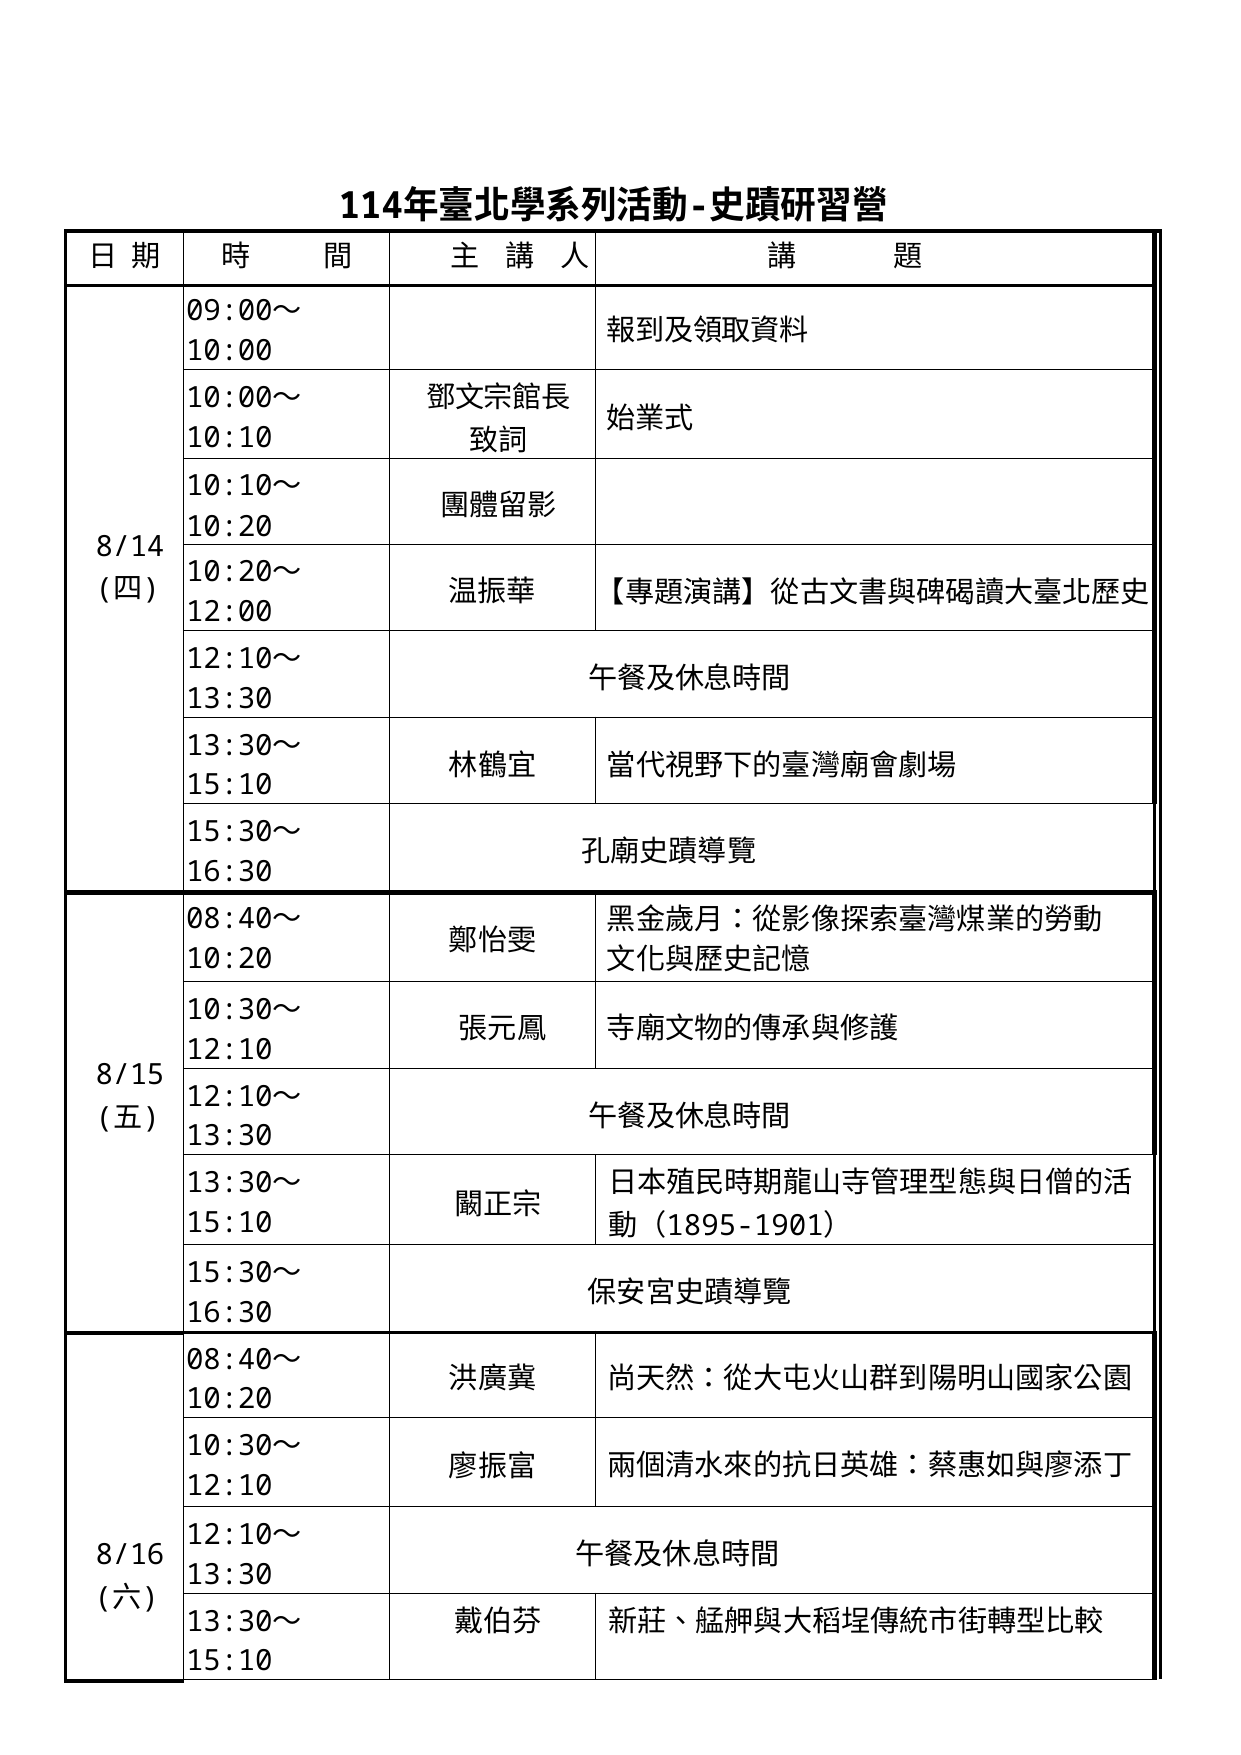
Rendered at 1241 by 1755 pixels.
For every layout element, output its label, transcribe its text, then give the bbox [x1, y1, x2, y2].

table_cell 張元鳳 [390, 982, 595, 1068]
table_header 日 期 [67, 233, 183, 284]
table_cell 午餐及休息時間 [390, 631, 1152, 717]
table_header 講 題 [596, 233, 1152, 284]
table_cell 始業式 [596, 370, 1152, 458]
table_cell 13:30～15:10 [184, 1594, 389, 1679]
table_header 時 間 [184, 233, 389, 284]
table_cell [596, 459, 1152, 544]
table_cell 保安宮史蹟導覽 [390, 1245, 1153, 1331]
table_cell 洪廣冀 [390, 1334, 595, 1417]
table_cell 日本殖民時期龍山寺管理型態與日僧的活動（1895-1901） [596, 1155, 1153, 1244]
table_cell 戴伯芬 [390, 1594, 595, 1679]
table_header 主 講 人 [390, 233, 595, 284]
table_cell 黑金歲月：從影像探索臺灣煤業的勞動 文化與歷史記憶 [596, 895, 1152, 981]
table_cell 8/15 (五) [67, 895, 183, 1331]
table_cell 08:40～10:20 [184, 895, 389, 981]
table_cell 孔廟史蹟導覽 [390, 804, 1153, 890]
table_cell 13:30～15:10 [184, 1155, 389, 1244]
table_cell 尚天然：從大屯火山群到陽明山國家公園 [596, 1334, 1152, 1417]
table_cell 午餐及休息時間 [390, 1507, 1152, 1593]
table_cell 12:10～13:30 [184, 1069, 389, 1154]
table_cell 闞正宗 [390, 1155, 595, 1244]
table_cell 09:00～10:00 [184, 287, 389, 369]
table_cell 10:20～12:00 [184, 545, 389, 630]
table_cell 鄧文宗館長 致詞 [390, 370, 595, 458]
table_cell 8/14 (四) [67, 287, 183, 890]
table_cell 廖振富 [390, 1418, 595, 1506]
table_cell 8/16 (六) [67, 1335, 183, 1679]
table_cell 13:30～15:10 [184, 718, 389, 803]
table_cell 兩個清水來的抗日英雄：蔡惠如與廖添丁 [596, 1418, 1152, 1506]
table_cell 15:30～16:30 [184, 1245, 389, 1331]
table_cell 温振華 [390, 545, 595, 630]
table_cell 團體留影 [390, 459, 595, 544]
table_cell 10:30～12:10 [184, 982, 389, 1068]
table_cell [390, 287, 595, 369]
table_cell 寺廟文物的傳承與修護 [596, 982, 1152, 1068]
table_cell 新莊、艋舺與大稻埕傳統市街轉型比較 [596, 1594, 1152, 1679]
text 114年臺北學系列活動-史蹟研習營 [62, 175, 1163, 229]
table_cell 10:30～12:10 [184, 1418, 389, 1506]
table_cell 【專題演講】從古文書與碑碣讀大臺北歷史 [596, 545, 1152, 630]
table_cell 12:10～13:30 [184, 1507, 389, 1593]
table_cell 林鶴宜 [390, 718, 595, 803]
table_cell 當代視野下的臺灣廟會劇場 [596, 718, 1152, 803]
table_cell 午餐及休息時間 [390, 1069, 1152, 1154]
table_cell 12:10～13:30 [184, 631, 389, 717]
table_cell 15:30～16:30 [184, 804, 389, 890]
table_cell 10:10～10:20 [184, 459, 389, 544]
table_cell 報到及領取資料 [596, 287, 1152, 369]
table_cell 08:40～10:20 [184, 1334, 389, 1417]
table_cell 鄭怡雯 [390, 895, 595, 981]
table_cell 10:00～10:10 [184, 370, 389, 458]
